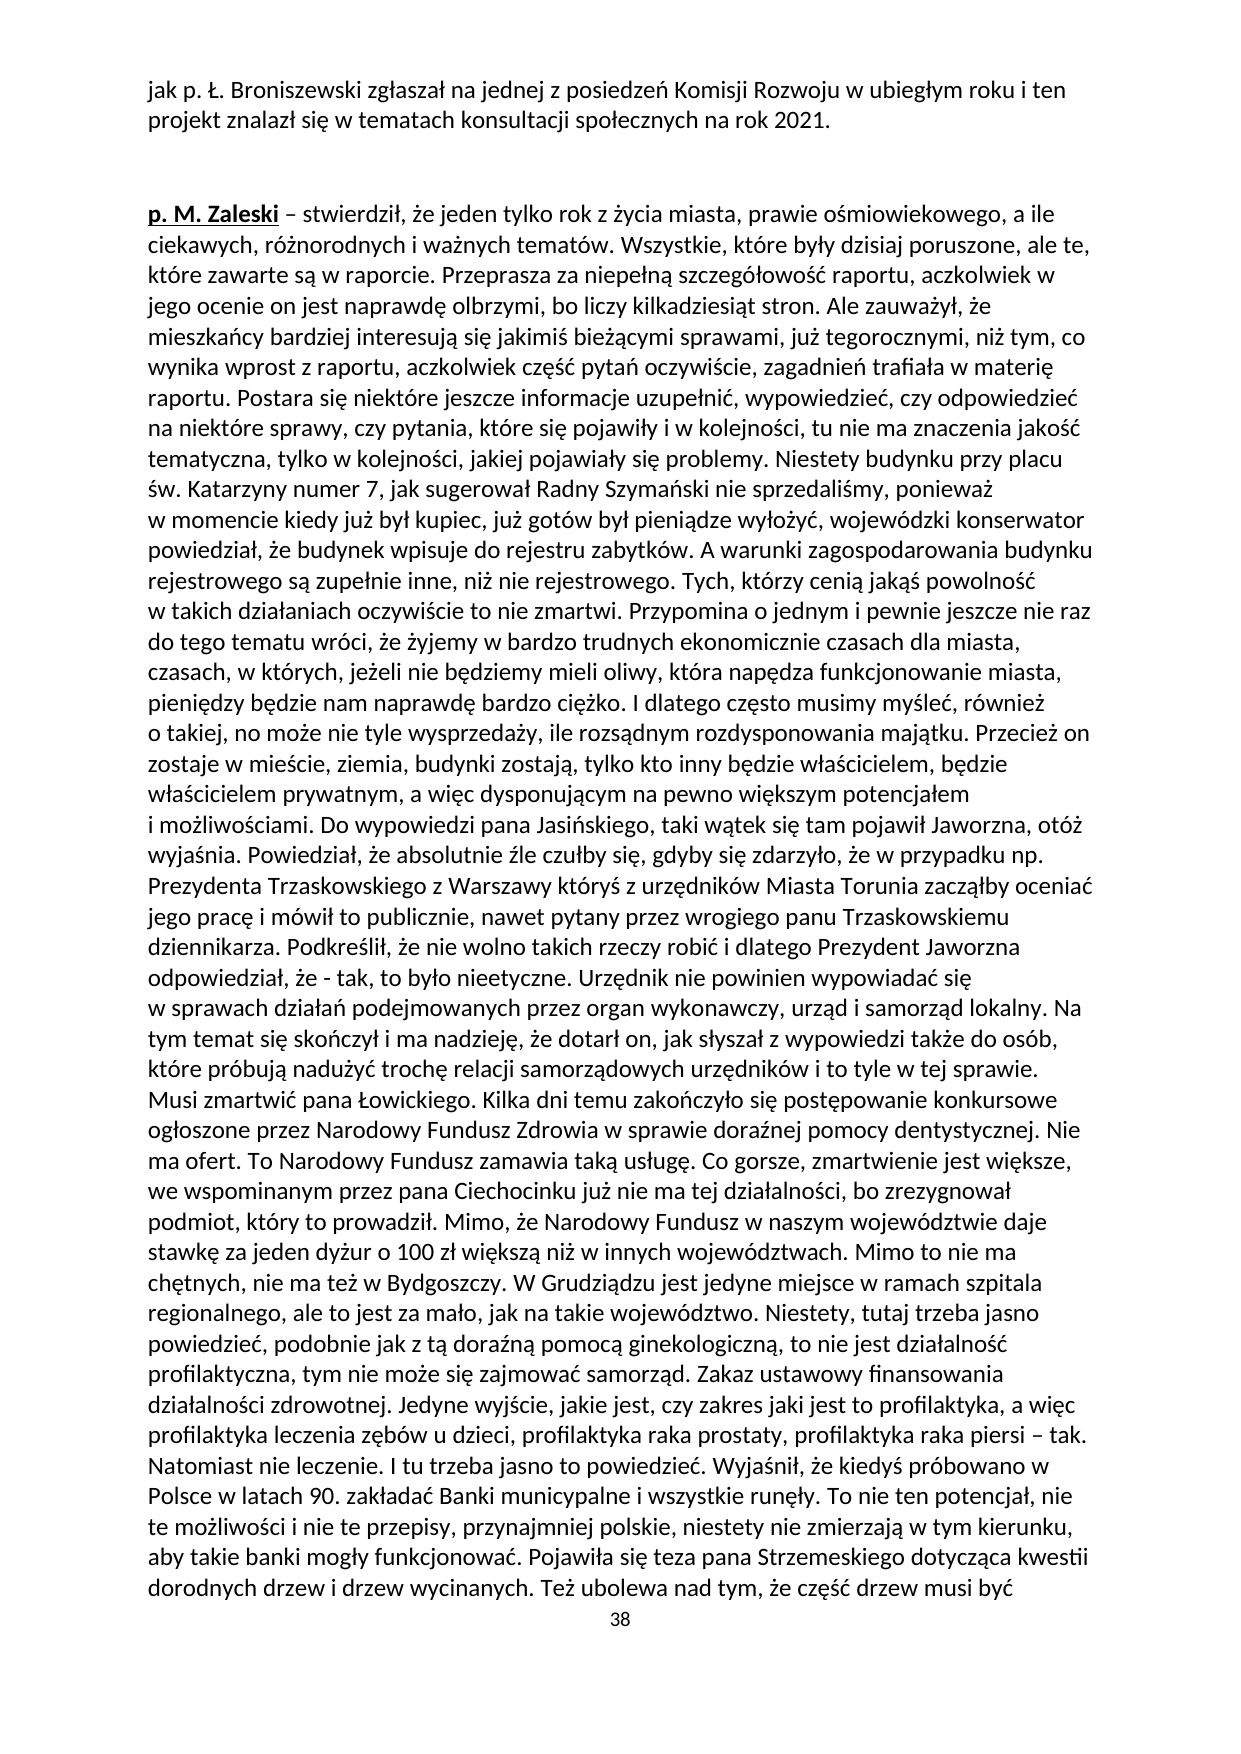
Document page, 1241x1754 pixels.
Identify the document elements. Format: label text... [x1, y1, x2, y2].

text jak p. Ł. Broniszewski zgłaszał na jednej z posiedzeń Komisji Rozwoju w ubiegłym roku i ten projekt znalazł się w tematach konsultacji społecznych na rok 2021. [148, 74, 1093, 135]
text p. M. Zaleski – stwierdził, że jeden tylko rok z życia miasta, prawie ośmiowiekowego, a ile ciekawych, różnorodnych i ważnych tematów. Wszystkie, które były dzisiaj poruszone, ale te, które zawarte są w raporcie. Przeprasza za niepełną szczegółowość raportu, aczkolwiek w jego ocenie on jest naprawdę olbrzymi, bo liczy kilkadziesiąt stron. Ale zauważył, że mieszkańcy bardziej interesują się jakimiś bieżącymi sprawami, już tegorocznymi, niż tym, co wynika wprost z raportu, aczkolwiek część pytań oczywiście, zagadnień trafiała w materię raportu. Postara się niektóre jeszcze informacje uzupełnić, wypowiedzieć, czy odpowiedzieć na niektóre sprawy, czy pytania, które się pojawiły i w kolejności, tu nie ma znaczenia jakość tematyczna, tylko w kolejności, jakiej pojawiały się problemy. Niestety budynku przy placu św. Katarzyny numer 7, jak sugerował Radny Szymański nie sprzedaliśmy, ponieważ w momencie kiedy już był kupiec, już gotów był pieniądze wyłożyć, wojewódzki konserwator powiedział, że budynek wpisuje do rejestru zabytków. A warunki zagospodarowania budynku rejestrowego są zupełnie inne, niż nie rejestrowego. Tych, którzy cenią jakąś powolność w takich działaniach oczywiście to nie zmartwi. Przypomina o jednym i pewnie jeszcze nie raz do tego tematu wróci, że żyjemy w bardzo trudnych ekonomicznie czasach dla miasta, czasach, w których, jeżeli nie będziemy mieli oliwy, która napędza funkcjonowanie miasta, pieniędzy będzie nam naprawdę bardzo ciężko. I dlatego często musimy myśleć, również o takiej, no może nie tyle wysprzedaży, ile rozsądnym rozdysponowania majątku. Przecież on zostaje w mieście, ziemia, budynki zostają, tylko kto inny będzie właścicielem, będzie właścicielem prywatnym, a więc dysponującym na pewno większym potencjałem i możliwościami. Do wypowiedzi pana Jasińskiego, taki wątek się tam pojawił Jaworzna, otóż wyjaśnia. Powiedział, że absolutnie źle czułby się, gdyby się zdarzyło, że w przypadku np. Prezydenta Trzaskowskiego z Warszawy któryś z urzędników Miasta Torunia zacząłby oceniać jego pracę i mówił to publicznie, nawet pytany przez wrogiego panu Trzaskowskiemu dziennikarza. Podkreślił, że nie wolno takich rzeczy robić i dlatego Prezydent Jaworzna odpowiedział, że - tak, to było nieetyczne. Urzędnik nie powinien wypowiadać się w sprawach działań podejmowanych przez organ wykonawczy, urząd i samorząd lokalny. Na tym temat się skończył i ma nadzieję, że dotarł on, jak słyszał z wypowiedzi także do osób, które próbują nadużyć trochę relacji samorządowych urzędników i to tyle w tej sprawie. Musi zmartwić pana Łowickiego. Kilka dni temu zakończyło się postępowanie konkursowe ogłoszone przez Narodowy Fundusz Zdrowia w sprawie doraźnej pomocy dentystycznej. Nie ma ofert. To Narodowy Fundusz zamawia taką usługę. Co gorsze, zmartwienie jest większe, we wspominanym przez pana Ciechocinku już nie ma tej działalności, bo zrezygnował podmiot, który to prowadził. Mimo, że Narodowy Fundusz w naszym województwie daje stawkę za jeden dyżur o 100 zł większą niż w innych województwach. Mimo to nie ma chętnych, nie ma też w Bydgoszczy. W Grudziądzu jest jedyne miejsce w ramach szpitala regionalnego, ale to jest za mało, jak na takie województwo. Niestety, tutaj trzeba jasno powiedzieć, podobnie jak z tą doraźną pomocą ginekologiczną, to nie jest działalność profilaktyczna, tym nie może się zajmować samorząd. Zakaz ustawowy finansowania działalności zdrowotnej. Jedyne wyjście, jakie jest, czy zakres jaki jest to profilaktyka, a więc profilaktyka leczenia zębów u dzieci, profilaktyka raka prostaty, profilaktyka raka piersi – tak. Natomiast nie leczenie. I tu trzeba jasno to powiedzieć. Wyjaśnił, że kiedyś próbowano w Polsce w latach 90. zakładać Banki municypalne i wszystkie runęły. To nie ten potencjał, nie te możliwości i nie te przepisy, przynajmniej polskie, niestety nie zmierzają w tym kierunku, aby takie banki mogły funkcjonować. Pojawiła się teza pana Strzemeskiego dotycząca kwestii dorodnych drzew i drzew wycinanych. Też ubolewa nad tym, że część drzew musi być [148, 199, 1093, 1603]
